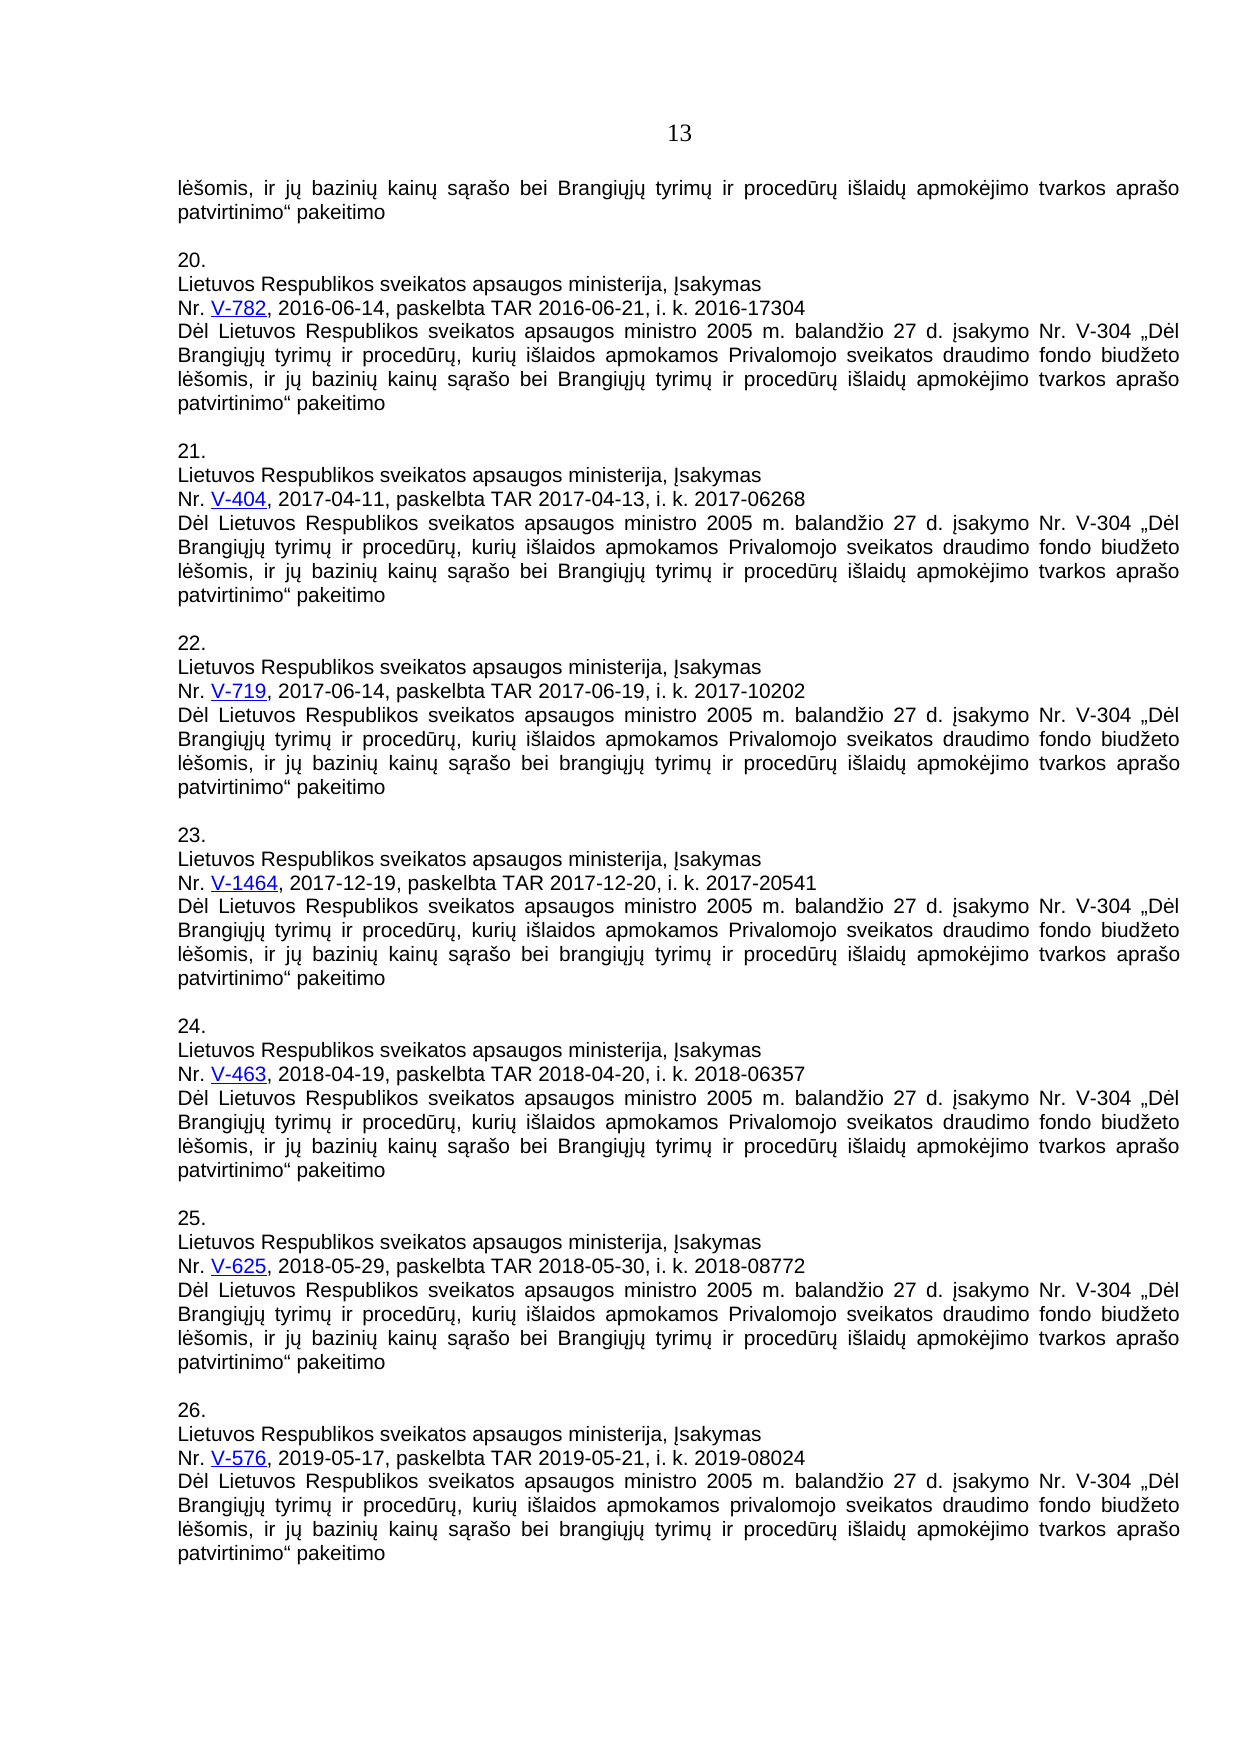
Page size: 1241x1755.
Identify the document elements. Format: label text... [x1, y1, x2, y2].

text Nr. V-404, 2017-04-11, paskelbta TAR 2017-04-13, i. k. 2017-06268 [177, 487, 1181, 511]
text Lietuvos Respublikos sveikatos apsaugos ministerija, Įsakymas [177, 463, 1181, 487]
text 25. [177, 1206, 1181, 1230]
text Lietuvos Respublikos sveikatos apsaugos ministerija, Įsakymas [177, 655, 1181, 679]
text lėšomis, ir jų bazinių kainų sąrašo bei Brangiųjų tyrimų ir procedūrų išlaidų apmokėjimo tvarkos aprašo patvirtinimo“ pakeitimo [177, 176, 1181, 223]
text 20. [177, 247, 1181, 271]
text Nr. V-1464, 2017-12-19, paskelbta TAR 2017-12-20, i. k. 2017-20541 [177, 870, 1181, 894]
text Lietuvos Respublikos sveikatos apsaugos ministerija, Įsakymas [177, 1421, 1181, 1445]
text Nr. V-625, 2018-05-29, paskelbta TAR 2018-05-30, i. k. 2018-08772 [177, 1254, 1181, 1278]
text Lietuvos Respublikos sveikatos apsaugos ministerija, Įsakymas [177, 271, 1181, 295]
text Dėl Lietuvos Respublikos sveikatos apsaugos ministro 2005 m. balandžio 27 d. įsakymo Nr. V-304 „Dėl Brangiųjų tyrimų ir procedūrų, kurių išlaidos apmokamos Privalomojo sveikatos draudimo fondo biudžeto lėšomis, ir jų bazinių kainų sąrašo bei Brangiųjų tyrimų ir procedūrų išlaidų apmokėjimo tvarkos aprašo patvirtinimo“ pakeitimo [177, 1086, 1181, 1182]
text Lietuvos Respublikos sveikatos apsaugos ministerija, Įsakymas [177, 846, 1181, 870]
text 23. [177, 822, 1181, 846]
text 26. [177, 1397, 1181, 1421]
text Dėl Lietuvos Respublikos sveikatos apsaugos ministro 2005 m. balandžio 27 d. įsakymo Nr. V-304 „Dėl Brangiųjų tyrimų ir procedūrų, kurių išlaidos apmokamos Privalomojo sveikatos draudimo fondo biudžeto lėšomis, ir jų bazinių kainų sąrašo bei Brangiųjų tyrimų ir procedūrų išlaidų apmokėjimo tvarkos aprašo patvirtinimo“ pakeitimo [177, 511, 1181, 607]
text Dėl Lietuvos Respublikos sveikatos apsaugos ministro 2005 m. balandžio 27 d. įsakymo Nr. V-304 „Dėl Brangiųjų tyrimų ir procedūrų, kurių išlaidos apmokamos Privalomojo sveikatos draudimo fondo biudžeto lėšomis, ir jų bazinių kainų sąrašo bei Brangiųjų tyrimų ir procedūrų išlaidų apmokėjimo tvarkos aprašo patvirtinimo“ pakeitimo [177, 319, 1181, 415]
text Nr. V-719, 2017-06-14, paskelbta TAR 2017-06-19, i. k. 2017-10202 [177, 679, 1181, 703]
text 21. [177, 439, 1181, 463]
text 22. [177, 631, 1181, 655]
text Nr. V-782, 2016-06-14, paskelbta TAR 2016-06-21, i. k. 2016-17304 [177, 295, 1181, 319]
text Lietuvos Respublikos sveikatos apsaugos ministerija, Įsakymas [177, 1038, 1181, 1062]
text Nr. V-576, 2019-05-17, paskelbta TAR 2019-05-21, i. k. 2019-08024 [177, 1445, 1181, 1469]
text Dėl Lietuvos Respublikos sveikatos apsaugos ministro 2005 m. balandžio 27 d. įsakymo Nr. V-304 „Dėl Brangiųjų tyrimų ir procedūrų, kurių išlaidos apmokamos Privalomojo sveikatos draudimo fondo biudžeto lėšomis, ir jų bazinių kainų sąrašo bei Brangiųjų tyrimų ir procedūrų išlaidų apmokėjimo tvarkos aprašo patvirtinimo“ pakeitimo [177, 1278, 1181, 1373]
text Dėl Lietuvos Respublikos sveikatos apsaugos ministro 2005 m. balandžio 27 d. įsakymo Nr. V-304 „Dėl Brangiųjų tyrimų ir procedūrų, kurių išlaidos apmokamos privalomojo sveikatos draudimo fondo biudžeto lėšomis, ir jų bazinių kainų sąrašo bei brangiųjų tyrimų ir procedūrų išlaidų apmokėjimo tvarkos aprašo patvirtinimo“ pakeitimo [177, 1469, 1181, 1565]
text 24. [177, 1014, 1181, 1038]
text Dėl Lietuvos Respublikos sveikatos apsaugos ministro 2005 m. balandžio 27 d. įsakymo Nr. V-304 „Dėl Brangiųjų tyrimų ir procedūrų, kurių išlaidos apmokamos Privalomojo sveikatos draudimo fondo biudžeto lėšomis, ir jų bazinių kainų sąrašo bei brangiųjų tyrimų ir procedūrų išlaidų apmokėjimo tvarkos aprašo patvirtinimo“ pakeitimo [177, 703, 1181, 798]
text Dėl Lietuvos Respublikos sveikatos apsaugos ministro 2005 m. balandžio 27 d. įsakymo Nr. V-304 „Dėl Brangiųjų tyrimų ir procedūrų, kurių išlaidos apmokamos Privalomojo sveikatos draudimo fondo biudžeto lėšomis, ir jų bazinių kainų sąrašo bei brangiųjų tyrimų ir procedūrų išlaidų apmokėjimo tvarkos aprašo patvirtinimo“ pakeitimo [177, 894, 1181, 990]
text Nr. V-463, 2018-04-19, paskelbta TAR 2018-04-20, i. k. 2018-06357 [177, 1062, 1181, 1086]
text Lietuvos Respublikos sveikatos apsaugos ministerija, Įsakymas [177, 1230, 1181, 1254]
